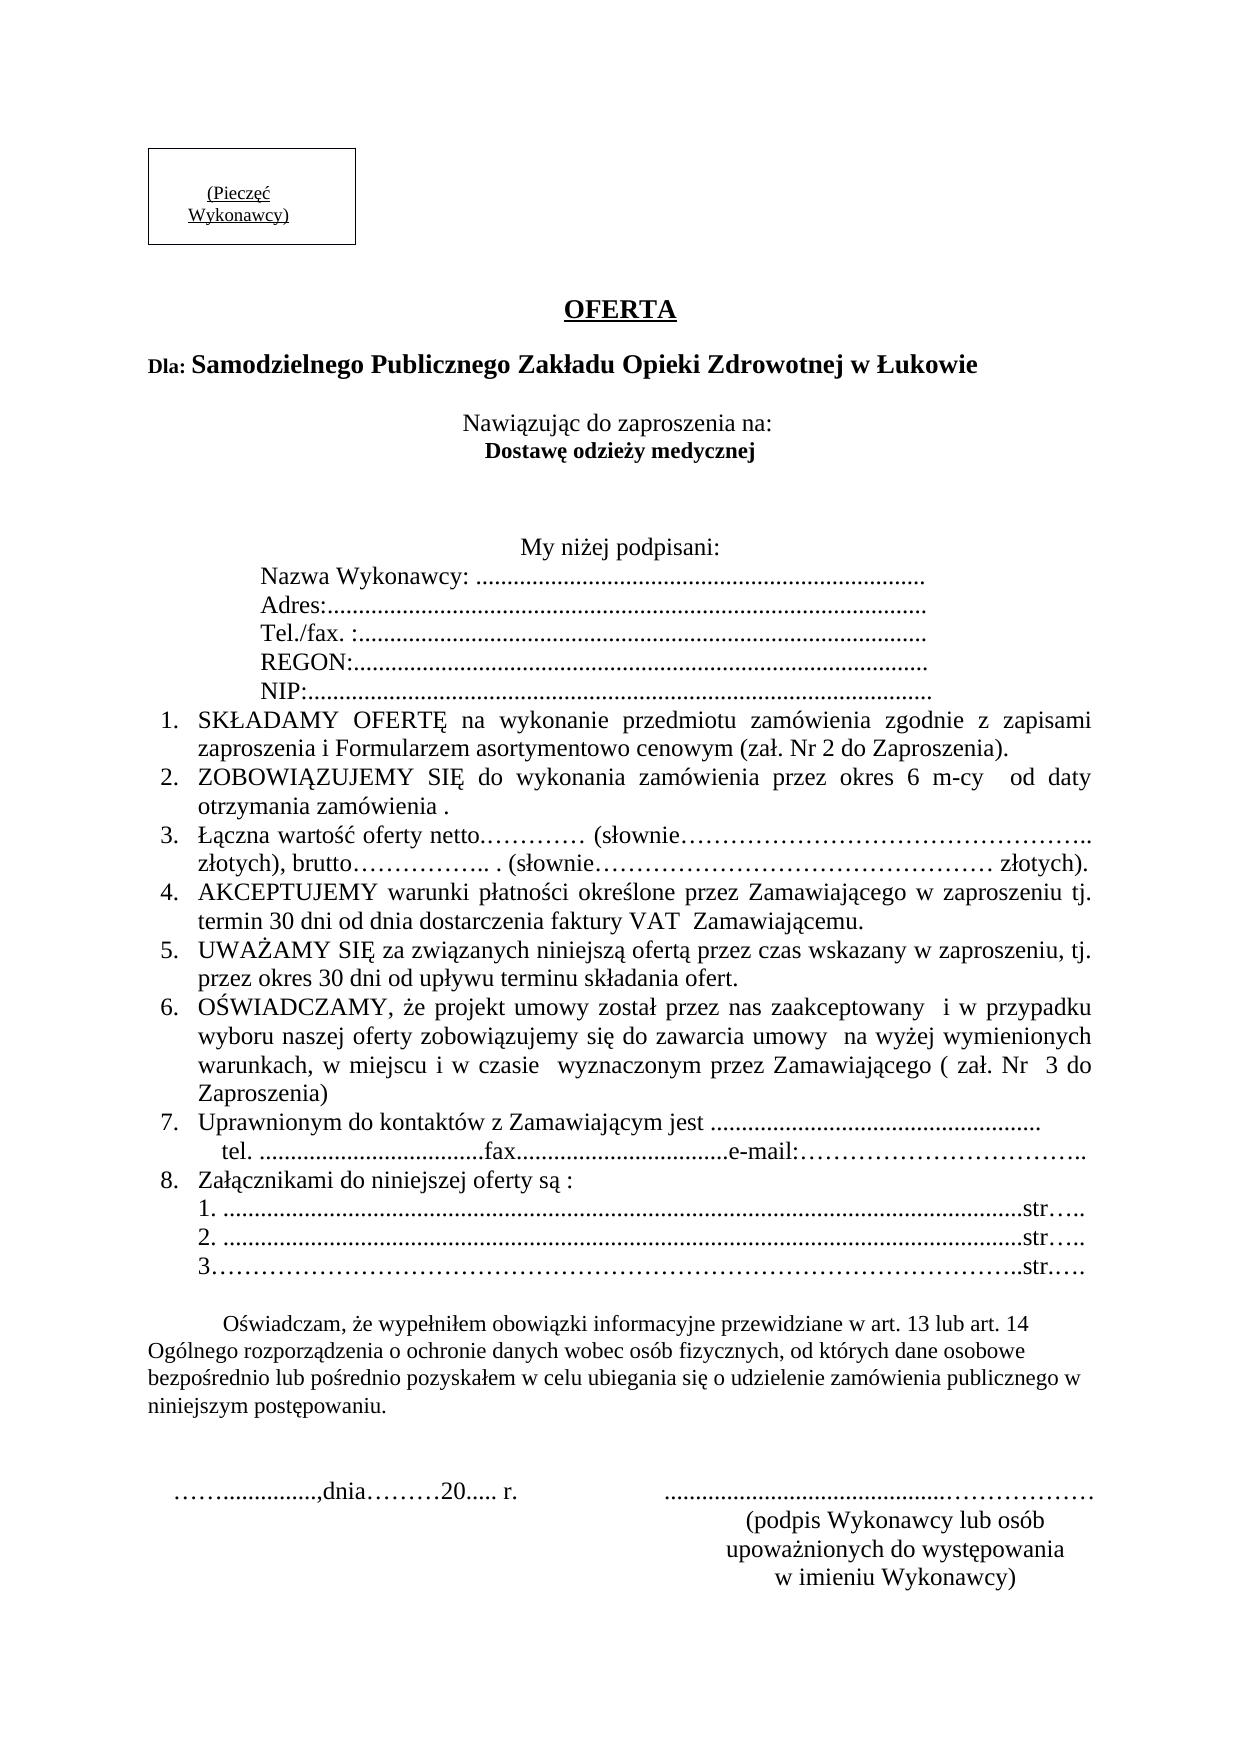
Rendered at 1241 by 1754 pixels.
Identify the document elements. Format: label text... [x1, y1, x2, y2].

text (Pieczęć Wykonawcy) [149, 149, 355, 244]
text Adres:................................................................................................ [260, 590, 1093, 618]
text 1. ................................................................................................................................str….. [198, 1193, 1093, 1222]
text ……...............,dnia………20..... r. .............................................……………… [173, 1476, 1098, 1505]
list OŚWIADCZAMY, że projekt umowy został przez nas zaakceptowany i w przypadku wyboru naszej oferty zobowiązujemy się do zawarcia umowy na wyżej wymienionych warunkach, w miejscu i w czasie wyznaczonym przez Zamawiającego ( zał. Nr 3 do Zaproszenia) [160, 992, 1093, 1107]
text (podpis Wykonawcy lub osób upoważnionych do występowania w imieniu Wykonawcy) [698, 1505, 1093, 1591]
list SKŁADAMY OFERTĘ na wykonanie przedmiotu zamówienia zgodnie z zapisami zaproszenia i Formularzem asortymentowo cenowym (zał. Nr 2 do Zaproszenia). [160, 705, 1093, 762]
text OFERTA [148, 293, 1093, 324]
text tel. ....................................fax..................................e-mail:…………………………….. [160, 1136, 1093, 1165]
text REGON:............................................................................................ [260, 647, 1093, 676]
list Uprawnionym do kontaktów z Zamawiającym jest ..................................................... [160, 1107, 1093, 1136]
text Dla: Samodzielnego Publicznego Zakładu Opieki Zdrowotnej w Łukowie [148, 348, 1093, 379]
list ZOBOWIĄZUJEMY SIĘ do wykonania zamówienia przez okres 6 m-cy od daty otrzymania zamówienia . [160, 762, 1093, 820]
list AKCEPTUJEMY warunki płatności określone przez Zamawiającego w zaproszeniu tj. termin 30 dni od dnia dostarczenia faktury VAT Zamawiającemu. [160, 877, 1093, 935]
list Łączna wartość oferty netto.………… (słownie………………………………………….. złotych), brutto…………….. . (słownie………………………………………… złotych). [160, 820, 1093, 877]
text 2. ................................................................................................................................str….. [198, 1222, 1093, 1251]
text Nawiązując do zaproszenia na: [148, 408, 1093, 437]
text Tel./fax. :........................................................................................... [260, 618, 1093, 647]
text NIP:.................................................................................................... [260, 676, 1093, 705]
list UWAŻAMY SIĘ za związanych niniejszą ofertą przez czas wskazany w zaproszeniu, tj. przez okres 30 dni od upływu terminu składania ofert. [160, 935, 1093, 992]
text My niżej podpisani: [148, 532, 1093, 561]
text 3……………………………………………………………………………………..str.…. [198, 1251, 1093, 1280]
text Dostawę odzieży medycznej [148, 437, 1093, 463]
list Załącznikami do niniejszej oferty są : [160, 1165, 1093, 1193]
text Nazwa Wykonawcy: ........................................................................ [260, 561, 1093, 590]
text Oświadczam, że wypełniłem obowiązki informacyjne przewidziane w art. 13 lub art. 14 Ogólnego rozporządzenia o ochronie danych wobec osób fizycznych, od których dane osobowe bezpośrednio lub pośrednio pozyskałem w celu ubiegania się o udzielenie zamówienia publicznego w niniejszym postępowaniu. [148, 1308, 1093, 1419]
